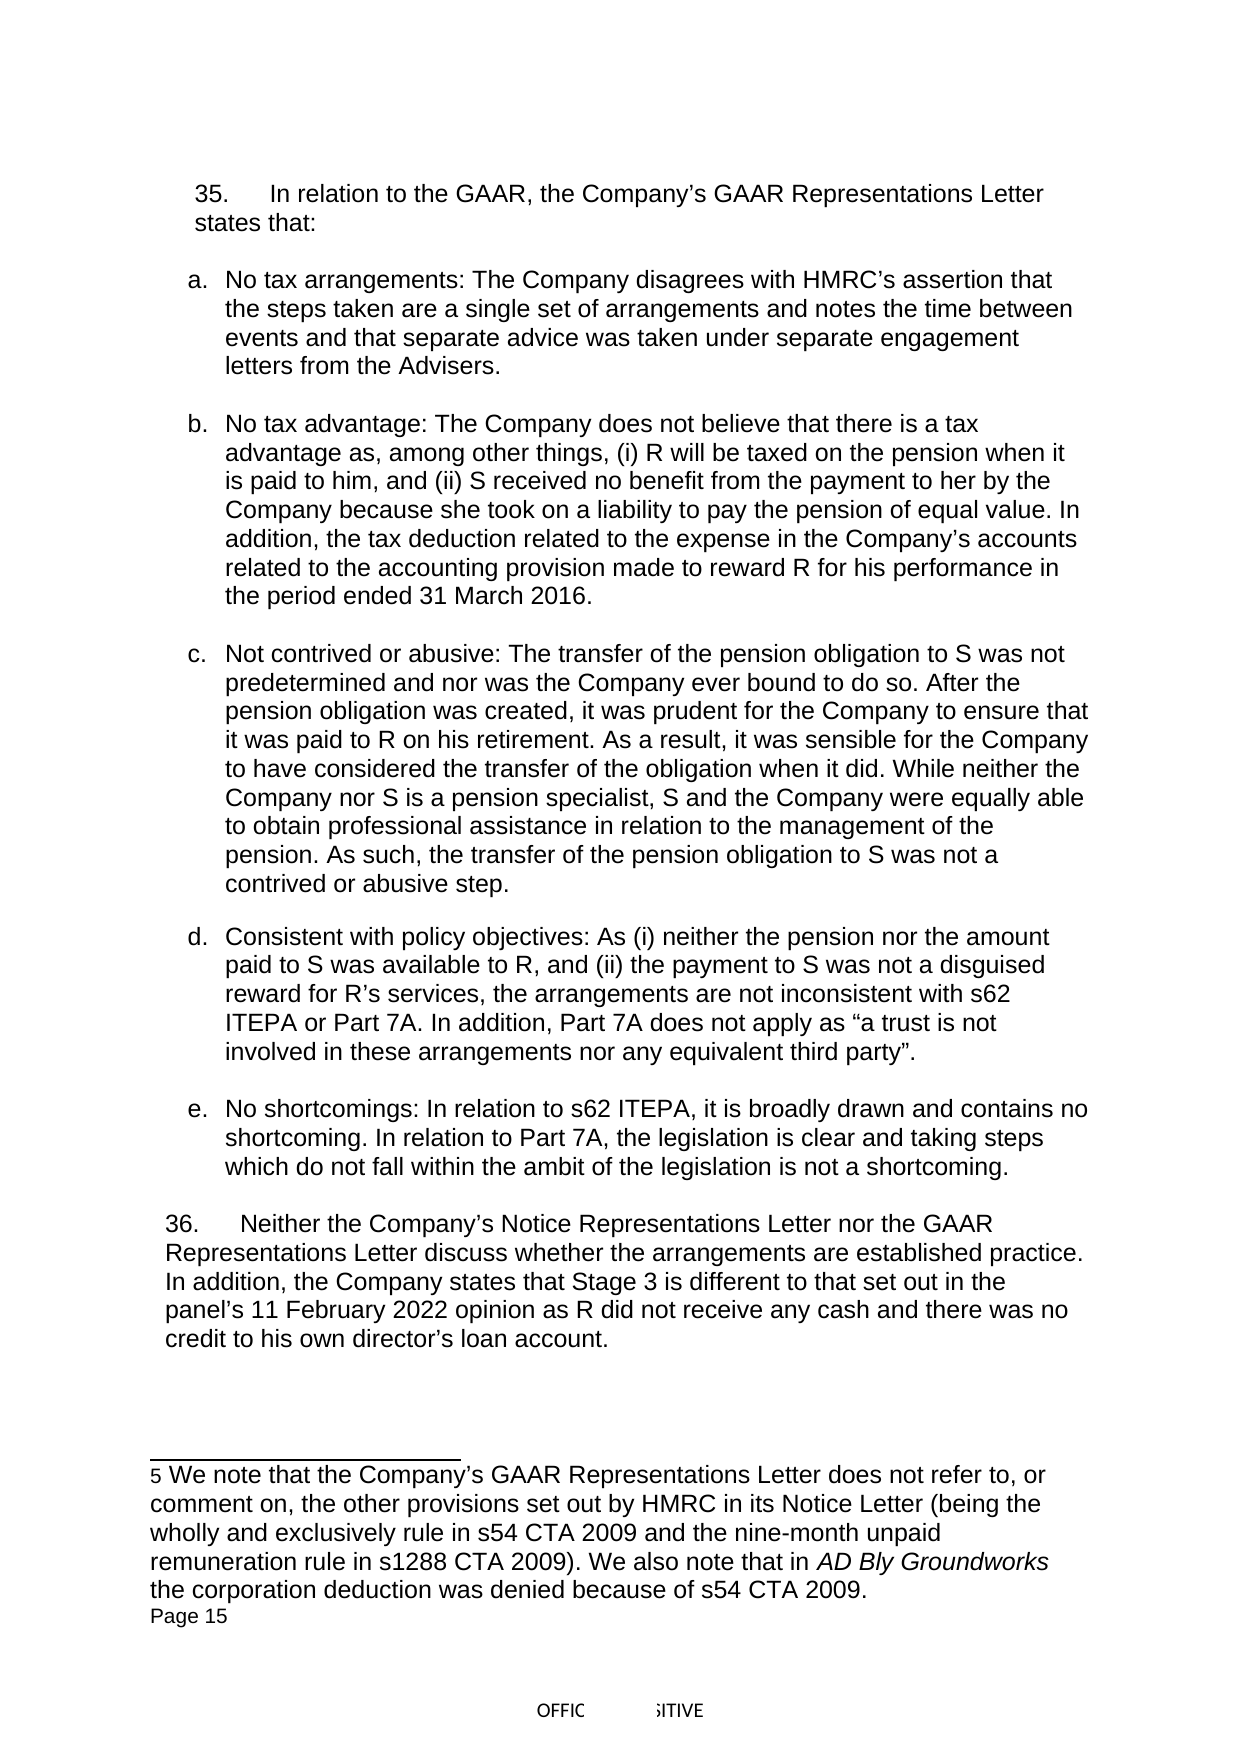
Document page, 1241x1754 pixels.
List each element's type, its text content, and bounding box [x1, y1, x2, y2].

list No tax advantage: The Company does not believe that there is a tax advantage as, among other things, (i) R will be taxed on the pension when it is paid to him, and (ii) S received no benefit from the payment to her by the Company because she took on a liability to pay the pension of equal value. In addition, the tax deduction related to the expense in the Company’s accounts related to the accounting provision made to reward R for his performance in the period ended 31 March 2016. [187, 409, 1090, 610]
list Consistent with policy objectives: As (i) neither the pension nor the amount paid to S was available to R, and (ii) the payment to S was not a disguised reward for R’s services, the arrangements are not inconsistent with s62 ITEPA or Part 7A. In addition, Part 7A does not apply as “a trust is not involved in these arrangements nor any equivalent third party”. [187, 921, 1090, 1065]
list We note that the Company’s GAAR Representations Letter does not refer to, or comment on, the other provisions set out by HMRC in its Notice Letter (being the wholly and exclusively rule in s54 CTA 2009 and the nine-month unpaid remuneration rule in s1288 CTA 2009). We also note that in AD Bly Groundworks the corporation deduction was denied because of s54 CTA 2009. [150, 1460, 1090, 1604]
list No tax arrangements: The Company disagrees with HMRC’s assertion that the steps taken are a single set of arrangements and notes the time between events and that separate advice was taken under separate engagement letters from the Advisers. [187, 265, 1090, 380]
list No shortcomings: In relation to s62 ITEPA, it is broadly drawn and contains no shortcoming. In relation to Part 7A, the legislation is clear and taking steps which do not fall within the ambit of the legislation is not a shortcoming. [187, 1094, 1090, 1180]
list Neither the Company’s Notice Representations Letter nor the GAAR Representations Letter discuss whether the arrangements are established practice. In addition, the Company states that Stage 3 is different to that set out in the panel’s 11 February 2022 opinion as R did not receive any cash and there was no credit to his own director’s loan account. [165, 1209, 1090, 1353]
list In relation to the GAAR, the Company’s GAAR Representations Letter states that: [194, 179, 1090, 236]
list Not contrived or abusive: The transfer of the pension obligation to S was not predetermined and nor was the Company ever bound to do so. After the pension obligation was created, it was prudent for the Company to ensure that it was paid to R on his retirement. As a result, it was sensible for the Company to have considered the transfer of the obligation when it did. While neither the Company nor S is a pension specialist, S and the Company were equally able to obtain professional assistance in relation to the management of the pension. As such, the transfer of the pension obligation to S was not a contrived or abusive step. [187, 639, 1090, 921]
